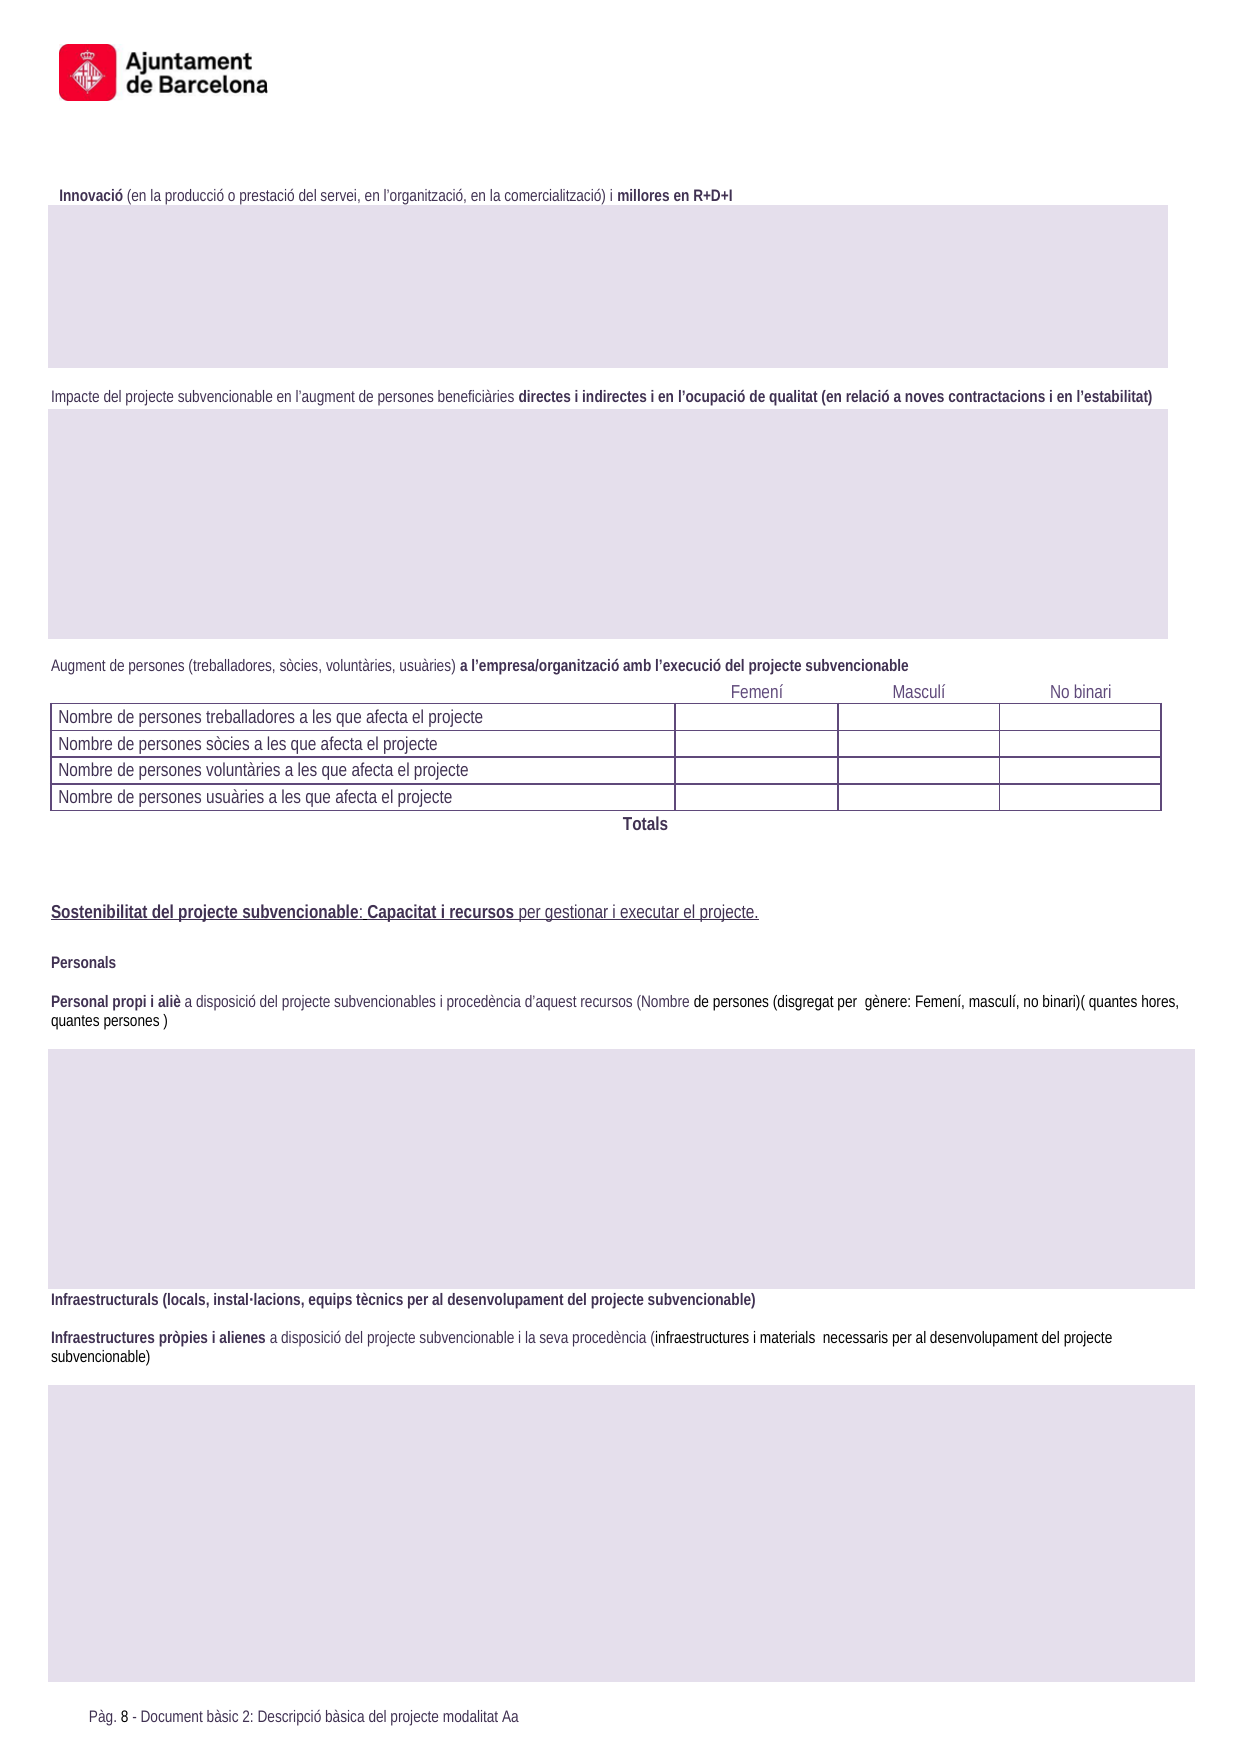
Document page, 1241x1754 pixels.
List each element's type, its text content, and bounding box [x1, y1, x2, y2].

text Innovació (en la producció o prestació del servei, en l’organització, en la comercialització) i millores en R+D+I [59, 186, 1159, 205]
table_header Masculí [838, 675, 999, 702]
table_cell [1168, 409, 1191, 639]
table_header Sostenibilitat del projecte subvencionable: Capacitat i recursos per gestionar i executar el projecte. [48, 862, 1195, 953]
table_cell [839, 785, 999, 809]
table_cell Nombre de persones voluntàries a les que afecta el projecte [52, 758, 674, 783]
table_cell [839, 704, 999, 730]
table_cell [838, 811, 999, 836]
table_cell [48, 675, 1191, 843]
table_header Femení [675, 675, 838, 702]
table_cell Nombre de persones sòcies a les que afecta el projecte [52, 731, 674, 756]
table_cell [1168, 368, 1191, 409]
table_cell Infraestructurals (locals, instal·lacions, equips tècnics per al desenvolupament del projecte subvencionable) [48, 1290, 1195, 1328]
table_cell [1000, 785, 1160, 809]
table_cell Augment de persones (treballadores, sòcies, voluntàries, usuàries) a l’empresa/organització amb l’execució del projecte subvencionable [48, 639, 1191, 675]
table_cell [676, 785, 837, 809]
table_cell [675, 811, 838, 836]
table_cell [48, 1049, 1195, 1289]
table_header [48, 205, 1168, 368]
table_cell Infraestructures pròpies i alienes a disposició del projecte subvencionable i la seva procedència (infraestructures i materials necessaris per al desenvolupament del projecte subvencionable) [48, 1328, 1195, 1385]
table_cell [839, 758, 999, 783]
table_header [1168, 205, 1191, 368]
table_cell [676, 758, 837, 783]
table_cell [1000, 731, 1160, 756]
table_cell [48, 1385, 1195, 1682]
table_header [51, 675, 675, 702]
table_cell Nombre de persones treballadores a les que afecta el projecte [52, 704, 674, 730]
table_cell Personal propi i aliè a disposició del projecte subvencionables i procedència d’aquest recursos (Nombre de persones (disgregat per gènere: Femení, masculí, no binari)( quantes hores, quantes persones ) [48, 992, 1195, 1049]
table_cell [1000, 811, 1161, 836]
table_cell [839, 731, 999, 756]
table_cell [1000, 704, 1160, 730]
table_cell Impacte del projecte subvencionable en l’augment de persones beneficiàries directes i indirectes i en l’ocupació de qualitat (en relació a noves contractacions i en l’estabilitat) [48, 368, 1168, 409]
table_cell Nombre de persones usuàries a les que afecta el projecte [52, 785, 674, 809]
table_cell [676, 704, 837, 730]
table_cell [676, 731, 837, 756]
table_cell Personals [48, 953, 1195, 992]
table_cell Totals [51, 811, 675, 836]
table_cell [1000, 758, 1160, 783]
table_header No binari [1000, 675, 1161, 702]
table_cell [48, 409, 1168, 639]
